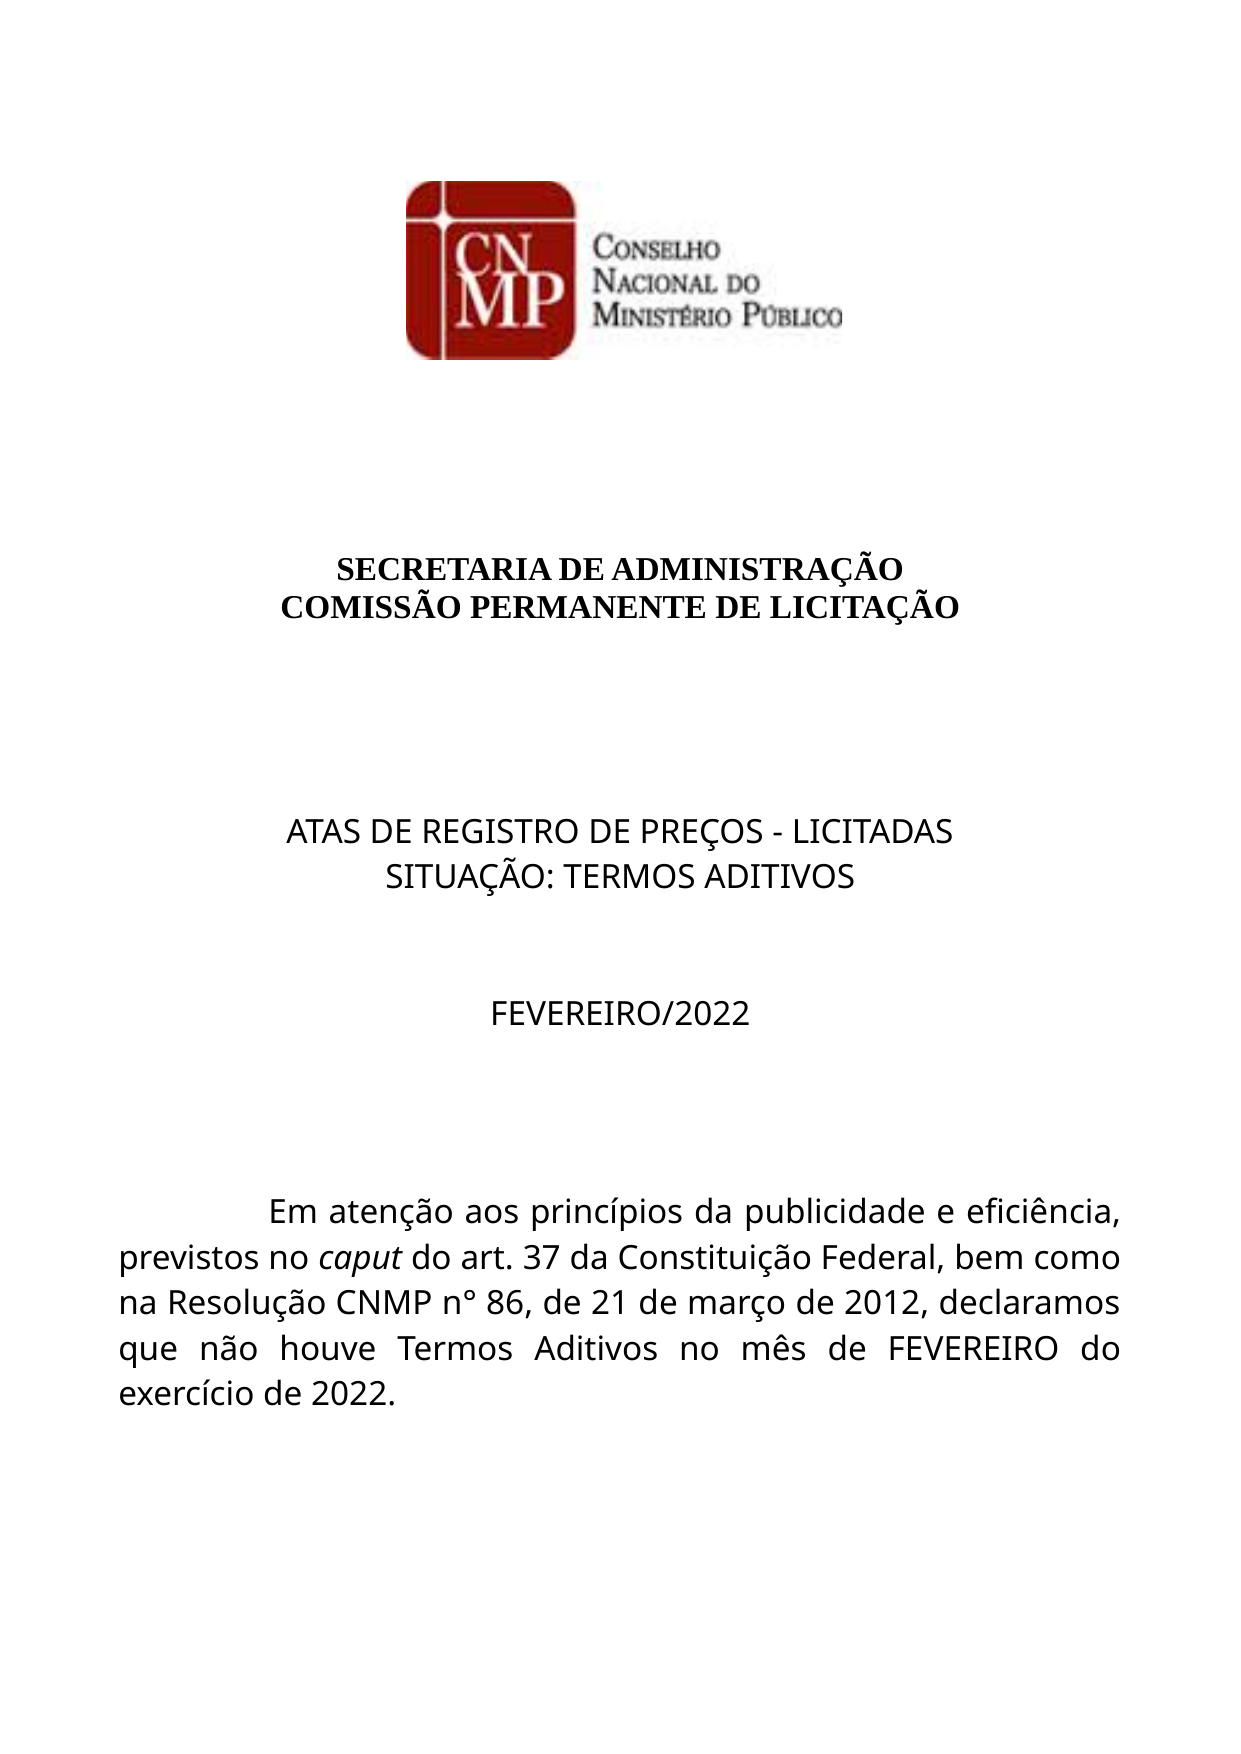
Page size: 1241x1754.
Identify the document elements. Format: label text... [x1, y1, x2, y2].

text SECRETARIA DE ADMINISTRAÇÃO [118, 549, 1122, 588]
text FEVEREIRO/2022 [118, 989, 1122, 1035]
text COMISSÃO PERMANENTE DE LICITAÇÃO [118, 588, 1122, 626]
text SITUAÇÃO: TERMOS ADITIVOS [118, 853, 1122, 898]
text ATAS DE REGISTRO DE PREÇOS - LICITADAS [118, 808, 1122, 853]
text Em atenção aos princípios da publicidade e eficiência, previstos no caput do art. 37 da Constituição Federal, bem como na Resolução CNMP n° 86, de 21 de março de 2012, declaramos que não houve Termos Aditivos no mês de FEVEREIRO do exercício de 2022. [118, 1188, 1122, 1415]
